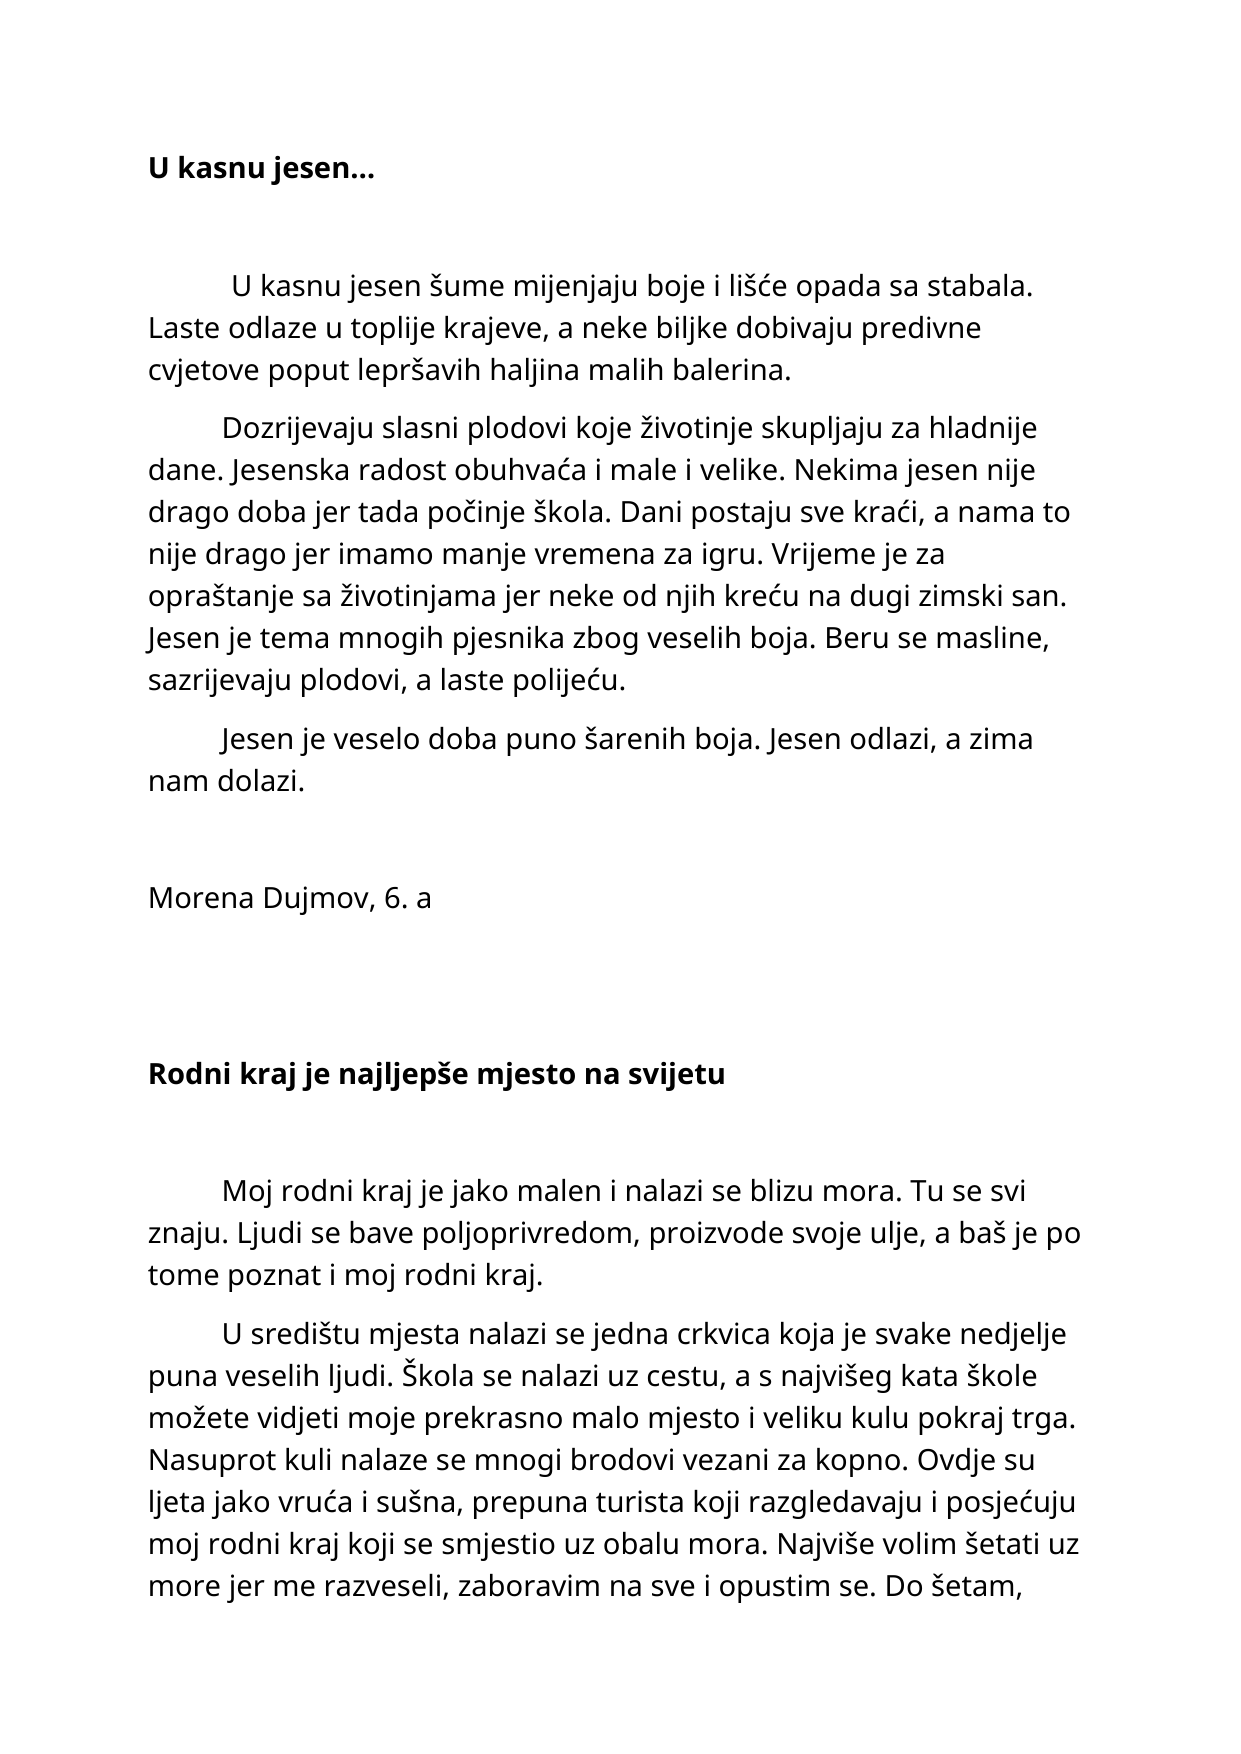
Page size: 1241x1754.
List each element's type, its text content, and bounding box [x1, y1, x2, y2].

text Moj rodni kraj je jako malen i nalazi se blizu mora. Tu se svi znaju. Ljudi se bave poljoprivredom, proizvode svoje ulje, a baš je po tome poznat i moj rodni kraj. [148, 1171, 1093, 1294]
text U kasnu jesen… [148, 148, 1093, 187]
text U središtu mjesta nalazi se jedna crkvica koja je svake nedjelje puna veselih ljudi. Škola se nalazi uz cestu, a s najvišeg kata škole možete vidjeti moje prekrasno malo mjesto i veliku kulu pokraj trga. Nasuprot kuli nalaze se mnogi brodovi vezani za kopno. Ovdje su ljeta jako vruća i sušna, prepuna turista koji razgledavaju i posjećuju moj rodni kraj koji se smjestio uz obalu mora. Najviše volim šetati uz more jer me razveseli, zaboravim na sve i opustim se. Do šetam, [148, 1313, 1093, 1605]
text Rodni kraj je najljepše mjesto na svijetu [148, 1053, 1093, 1093]
text Jesen je veselo doba puno šarenih boja. Jesen odlazi, a zima nam dolazi. [148, 718, 1093, 800]
text Morena Dujmov, 6. a [148, 877, 1093, 917]
text Dozrijevaju slasni plodovi koje životinje skupljaju za hladnije dane. Jesenska radost obuhvaća i male i velike. Nekima jesen nije drago doba jer tada počinje škola. Dani postaju sve kraći, a nama to nije drago jer imamo manje vremena za igru. Vrijeme je za opraštanje sa životinjama jer neke od njih kreću na dugi zimski san. Jesen je tema mnogih pjesnika zbog veselih boja. Beru se masline, sazrijevaju plodovi, a laste polijeću. [148, 407, 1093, 699]
text U kasnu jesen šume mijenjaju boje i lišće opada sa stabala. Laste odlaze u toplije krajeve, a neke biljke dobivaju predivne cvjetove poput lepršavih haljina malih balerina. [148, 265, 1093, 388]
